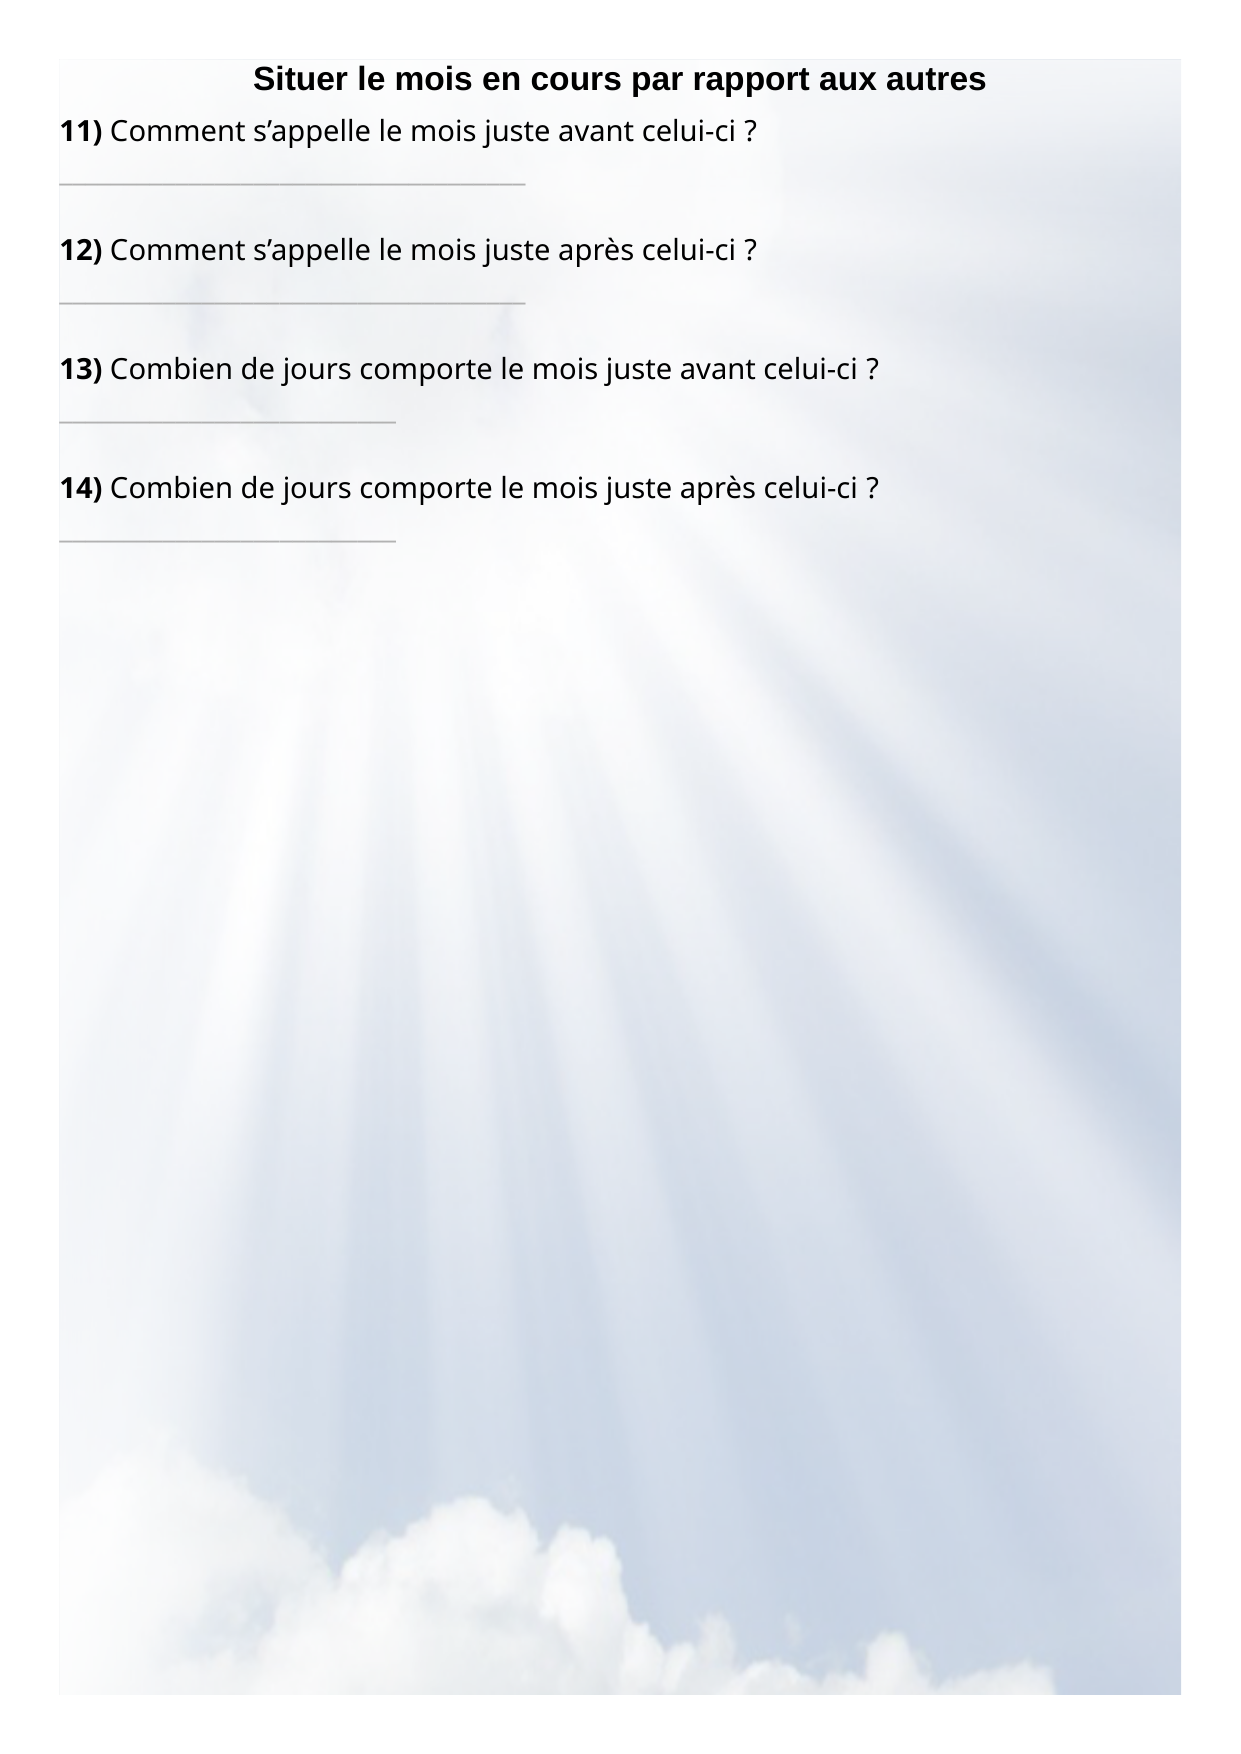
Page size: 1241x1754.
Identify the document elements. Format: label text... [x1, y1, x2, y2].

text 14) Combien de jours comporte le mois juste après celui-ci ? __________________________ [59, 467, 1181, 547]
text 13) Combien de jours comporte le mois juste avant celui-ci ? __________________________ [59, 348, 1181, 428]
picture [59, 59, 1182, 1695]
text 11) Comment s’appelle le mois juste avant celui-ci ? ____________________________________ [59, 110, 1181, 189]
text 12) Comment s’appelle le mois juste après celui-ci ? ____________________________________ [59, 229, 1181, 309]
subtitle Situer le mois en cours par rapport aux autres [59, 59, 1181, 98]
